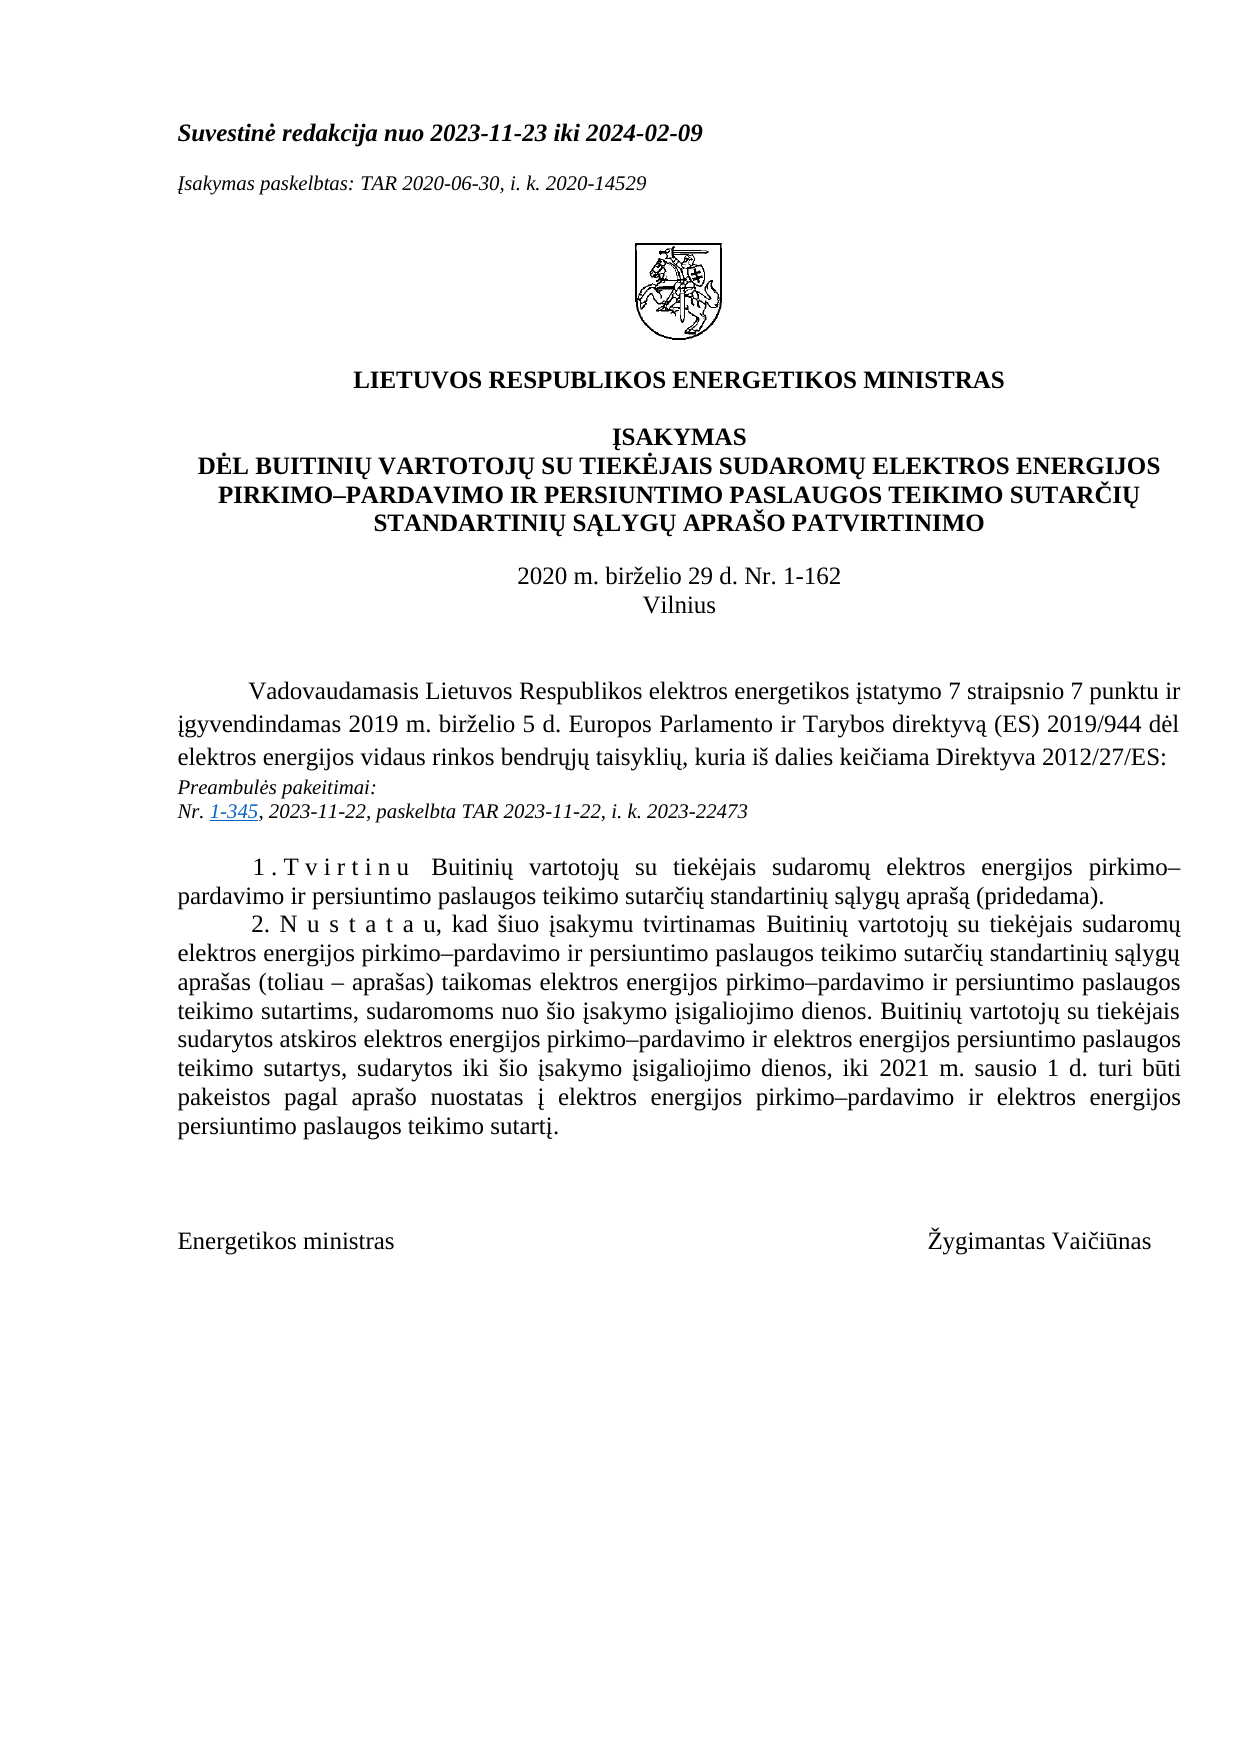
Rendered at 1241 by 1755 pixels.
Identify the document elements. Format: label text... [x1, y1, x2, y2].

text Nr. 1-345, 2023-11-22, paskelbta TAR 2023-11-22, i. k. 2023-22473 [177, 799, 1181, 823]
text Įsakymas paskelbtas: TAR 2020-06-30, i. k. 2020-14529 [177, 171, 1181, 195]
text Suvestinė redakcija nuo 2023-11-23 iki 2024-02-09 [177, 118, 1181, 147]
text Preambulės pakeitimai: [177, 775, 1181, 799]
text 2. N u s t a t a u, kad šiuo įsakymu tvirtinamas Buitinių vartotojų su tiekėjais sudaromų elektros energijos pirkimo–pardavimo ir persiuntimo paslaugos teikimo sutarčių standartinių sąlygų aprašas (toliau – aprašas) taikomas elektros energijos pirkimo–pardavimo ir persiuntimo paslaugos teikimo sutartims, sudaromoms nuo šio įsakymo įsigaliojimo dienos. Buitinių vartotojų su tiekėjais sudarytos atskiros elektros energijos pirkimo–pardavimo ir elektros energijos persiuntimo paslaugos teikimo sutartys, sudarytos iki šio įsakymo įsigaliojimo dienos, iki 2021 m. sausio 1 d. turi būti pakeistos pagal aprašo nuostatas į elektros energijos pirkimo–pardavimo ir elektros energijos persiuntimo paslaugos teikimo sutartį. [177, 909, 1181, 1139]
text Energetikos ministras Žygimantas Vaičiūnas [177, 1226, 1181, 1254]
text DĖL BUITINIŲ VARTOTOJŲ SU TIEKĖJAIS SUDAROMŲ ELEKTROS ENERGIJOS PIRKIMO–PARDAVIMO IR PERSIUNTIMO PASLAUGOS TEIKIMO SUTARČIŲ STANDARTINIŲ SĄLYGŲ APRAŠO PATVIRTINIMO [177, 451, 1181, 537]
text LIETUVOS RESPUBLIKOS ENERGETIKOS MINISTRAS [177, 365, 1181, 393]
text 1.Tvirtinu Buitinių vartotojų su tiekėjais sudaromų elektros energijos pirkimo–pardavimo ir persiuntimo paslaugos teikimo sutarčių standartinių sąlygų aprašą (pridedama). [177, 852, 1181, 909]
text ĮSAKYMAS [177, 422, 1181, 451]
text Vadovaudamasis Lietuvos Respublikos elektros energetikos įstatymo 7 straipsnio 7 punktu ir įgyvendindamas 2019 m. birželio 5 d. Europos Parlamento ir Tarybos direktyvą (ES) 2019/944 dėl elektros energijos vidaus rinkos bendrųjų taisyklių, kuria iš dalies keičiama Direktyva 2012/27/ES: [177, 676, 1181, 771]
text Vilnius [177, 590, 1181, 619]
text 2020 m. birželio 29 d. Nr. 1-162 [177, 561, 1181, 590]
